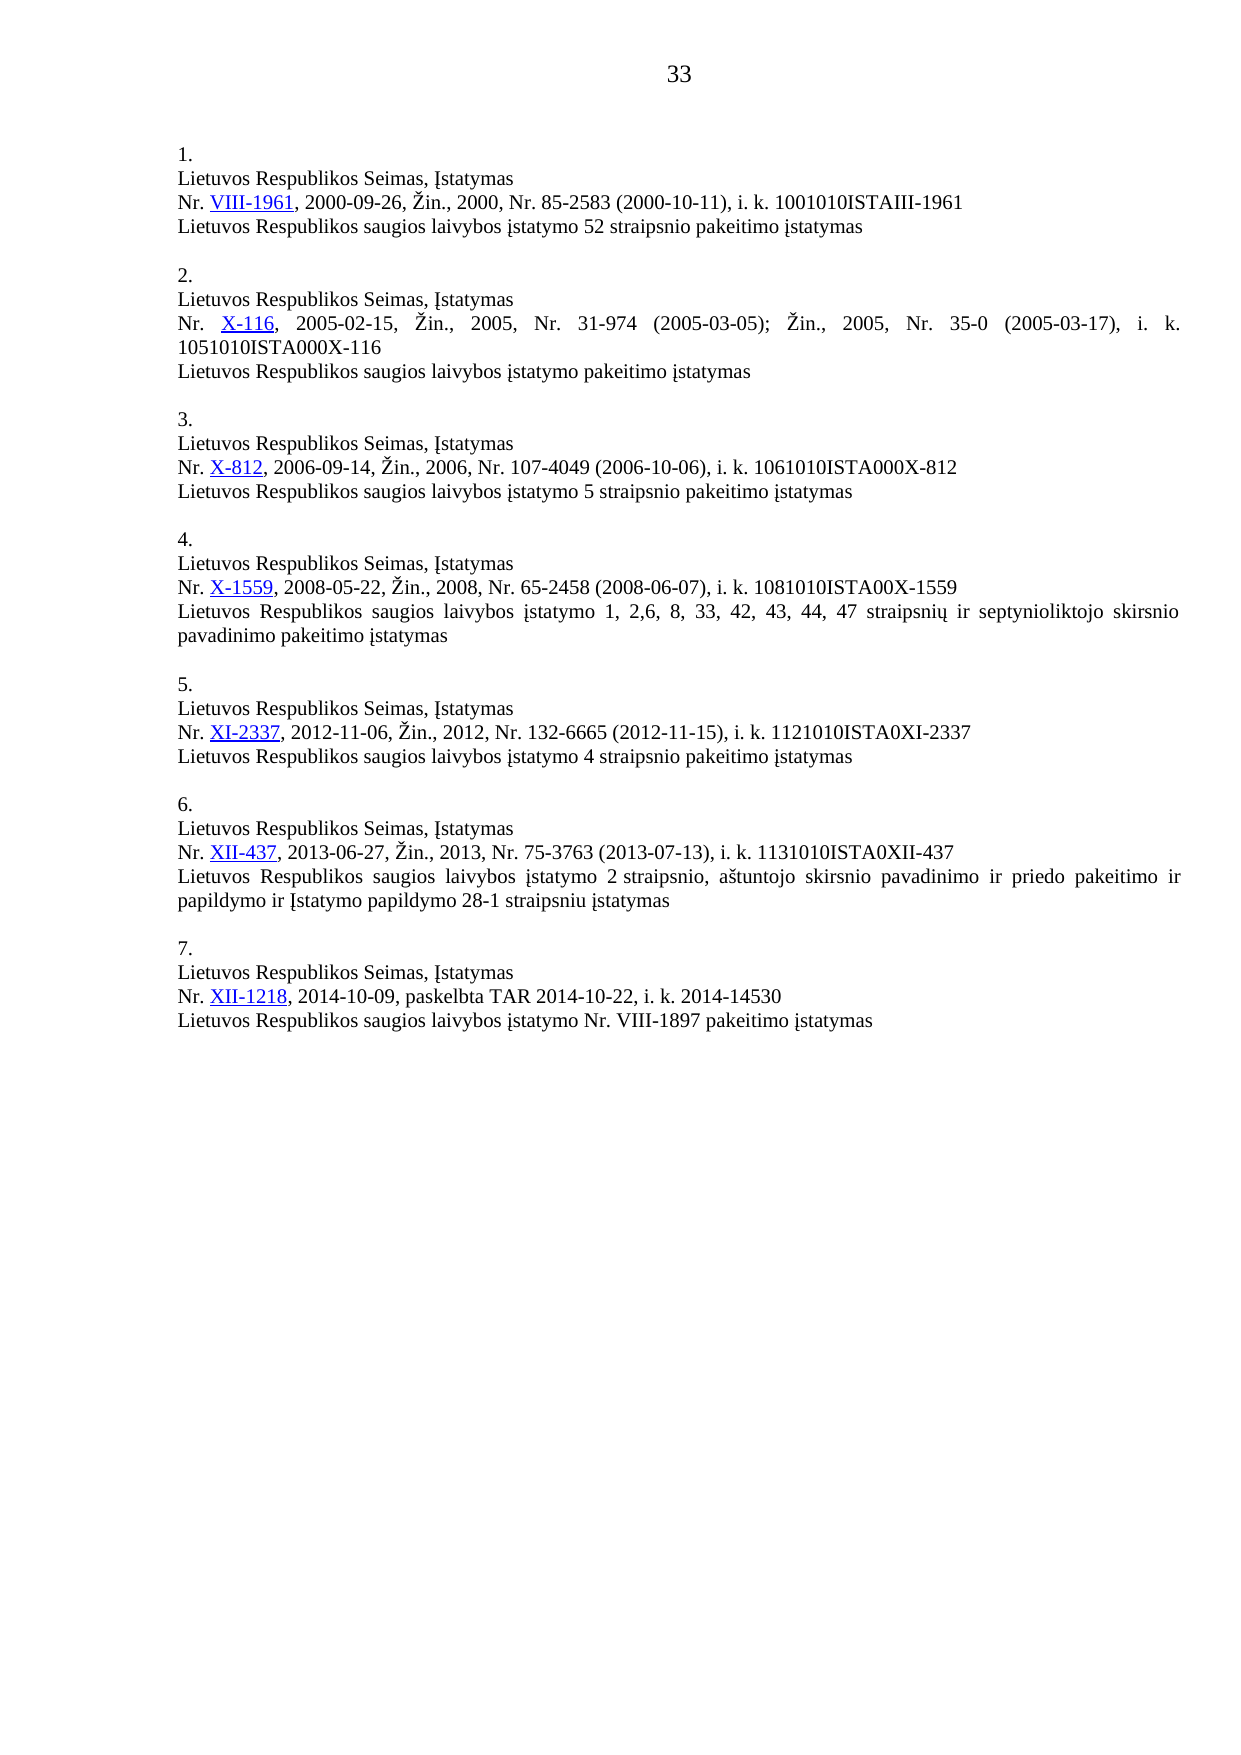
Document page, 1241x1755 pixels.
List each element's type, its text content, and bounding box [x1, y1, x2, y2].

text Lietuvos Respublikos Seimas, Įstatymas [177, 816, 1181, 840]
text Lietuvos Respublikos saugios laivybos įstatymo 4 straipsnio pakeitimo įstatymas [177, 744, 1181, 768]
text 2. [177, 262, 1181, 287]
text Lietuvos Respublikos Seimas, Įstatymas [177, 287, 1181, 311]
text 3. [177, 407, 1181, 431]
text 7. [177, 936, 1181, 960]
text Lietuvos Respublikos saugios laivybos įstatymo Nr. VIII-1897 pakeitimo įstatymas [177, 1008, 1181, 1032]
text Lietuvos Respublikos saugios laivybos įstatymo 52 straipsnio pakeitimo įstatymas [177, 214, 1181, 238]
text Nr. XII-1218, 2014-10-09, paskelbta TAR 2014-10-22, i. k. 2014-14530 [177, 984, 1181, 1008]
text Nr. XI-2337, 2012-11-06, Žin., 2012, Nr. 132-6665 (2012-11-15), i. k. 1121010ISTA0XI-2337 [177, 720, 1181, 744]
text 4. [177, 527, 1181, 551]
text Lietuvos Respublikos saugios laivybos įstatymo 1, 2,6, 8, 33, 42, 43, 44, 47 straipsnių ir septynioliktojo skirsnio pavadinimo pakeitimo įstatymas [177, 599, 1181, 647]
text 5. [177, 672, 1181, 696]
text Nr. VIII-1961, 2000-09-26, Žin., 2000, Nr. 85-2583 (2000-10-11), i. k. 1001010ISTAIII-1961 [177, 190, 1181, 214]
text 1. [177, 142, 1181, 166]
text Nr. X-812, 2006-09-14, Žin., 2006, Nr. 107-4049 (2006-10-06), i. k. 1061010ISTA000X-812 [177, 455, 1181, 479]
text Lietuvos Respublikos saugios laivybos įstatymo 5 straipsnio pakeitimo įstatymas [177, 479, 1181, 503]
text Lietuvos Respublikos Seimas, Įstatymas [177, 431, 1181, 455]
text Lietuvos Respublikos Seimas, Įstatymas [177, 551, 1181, 575]
text Lietuvos Respublikos Seimas, Įstatymas [177, 696, 1181, 720]
text Nr. X-1559, 2008-05-22, Žin., 2008, Nr. 65-2458 (2008-06-07), i. k. 1081010ISTA00X-1559 [177, 575, 1181, 599]
text 6. [177, 792, 1181, 816]
text Nr. XII-437, 2013-06-27, Žin., 2013, Nr. 75-3763 (2013-07-13), i. k. 1131010ISTA0XII-437 [177, 840, 1181, 864]
text Lietuvos Respublikos Seimas, Įstatymas [177, 166, 1181, 190]
text Lietuvos Respublikos Seimas, Įstatymas [177, 960, 1181, 984]
text Lietuvos Respublikos saugios laivybos įstatymo 2 straipsnio, aštuntojo skirsnio pavadinimo ir priedo pakeitimo ir papildymo ir Įstatymo papildymo 28-1 straipsniu įstatymas [177, 864, 1181, 912]
text Lietuvos Respublikos saugios laivybos įstatymo pakeitimo įstatymas [177, 359, 1181, 383]
text Nr. X-116, 2005-02-15, Žin., 2005, Nr. 31-974 (2005-03-05); Žin., 2005, Nr. 35-0 (2005-03-17), i. k. 1051010ISTA000X-116 [177, 311, 1181, 359]
